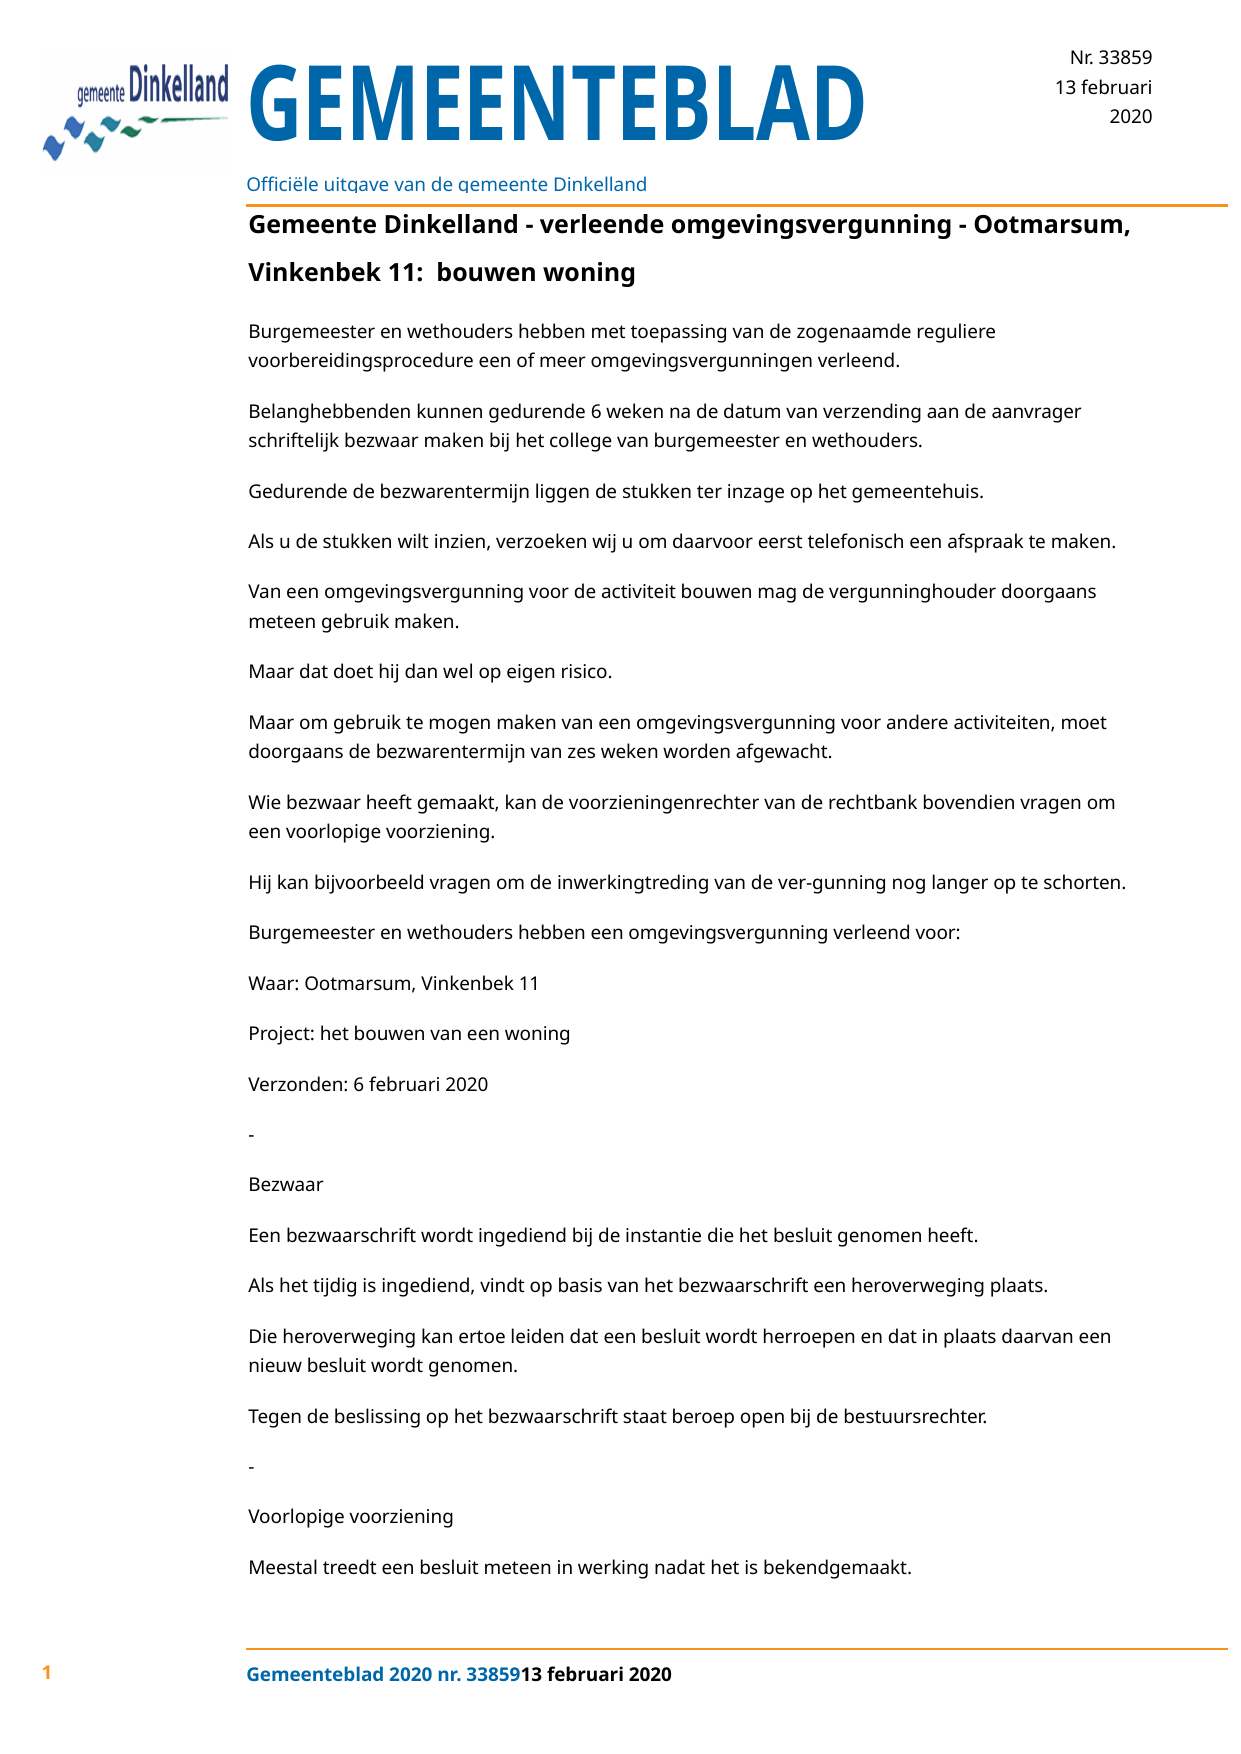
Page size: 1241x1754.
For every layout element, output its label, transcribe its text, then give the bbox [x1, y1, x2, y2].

text Project: het bouwen van een woning [248, 1020, 1152, 1046]
text Gemeente Dinkelland - verleende omgevingsvergunning - Ootmarsum, Vinkenbek 11: bouwen woning [248, 207, 1152, 288]
text Meestal treedt een besluit meteen in werking nadat het is bekendgemaakt. [248, 1554, 1152, 1580]
text Een bezwaarschrift wordt ingediend bij de instantie die het besluit genomen heeft. [248, 1222, 1152, 1248]
text Waar: Ootmarsum, Vinkenbek 11 [248, 970, 1152, 996]
text Maar dat doet hij dan wel op eigen risico. [248, 659, 1152, 684]
text Die heroverweging kan ertoe leiden dat een besluit wordt herroepen en dat in plaats daarvan een nieuw besluit wordt genomen. [248, 1323, 1152, 1378]
text Maar om gebruik te mogen maken van een omgevingsvergunning voor andere activiteiten, moet doorgaans de bezwarentermijn van zes weken worden afgewacht. [248, 709, 1152, 764]
text - [248, 1453, 1152, 1479]
text Tegen de beslissing op het bezwaarschrift staat beroep open bij de bestuursrechter. [248, 1403, 1152, 1429]
text Van een omgevingsvergunning voor de activiteit bouwen mag de vergunninghouder doorgaans meteen gebruik maken. [248, 579, 1152, 634]
text Hij kan bijvoorbeeld vragen om de inwerkingtreding van de ver-gunning nog langer op te schorten. [248, 869, 1152, 895]
text Voorlopige voorziening [248, 1504, 1152, 1529]
text Belanghebbenden kunnen gedurende 6 weken na de datum van verzending aan de aanvrager schriftelijk bezwaar maken bij het college van burgemeester en wethouders. [248, 398, 1152, 453]
text Als u de stukken wilt inzien, verzoeken wij u om daarvoor eerst telefonisch een afspraak te maken. [248, 528, 1152, 554]
text - [248, 1121, 1152, 1147]
picture [41, 47, 231, 172]
text Bezwaar [248, 1172, 1152, 1197]
text Gedurende de bezwarentermijn liggen de stukken ter inzage op het gemeentehuis. [248, 478, 1152, 504]
text Verzonden: 6 februari 2020 [248, 1071, 1152, 1097]
text Burgemeester en wethouders hebben een omgevingsvergunning verleend voor: [248, 919, 1152, 945]
text Wie bezwaar heeft gemaakt, kan de voorzieningenrechter van de rechtbank bovendien vragen om een voorlopige voorziening. [248, 789, 1152, 844]
text Burgemeester en wethouders hebben met toepassing van de zogenaamde reguliere voorbereidingsprocedure een of meer omgevingsvergunningen verleend. [248, 318, 1152, 373]
text Als het tijdig is ingediend, vindt op basis van het bezwaarschrift een heroverweging plaats. [248, 1272, 1152, 1298]
